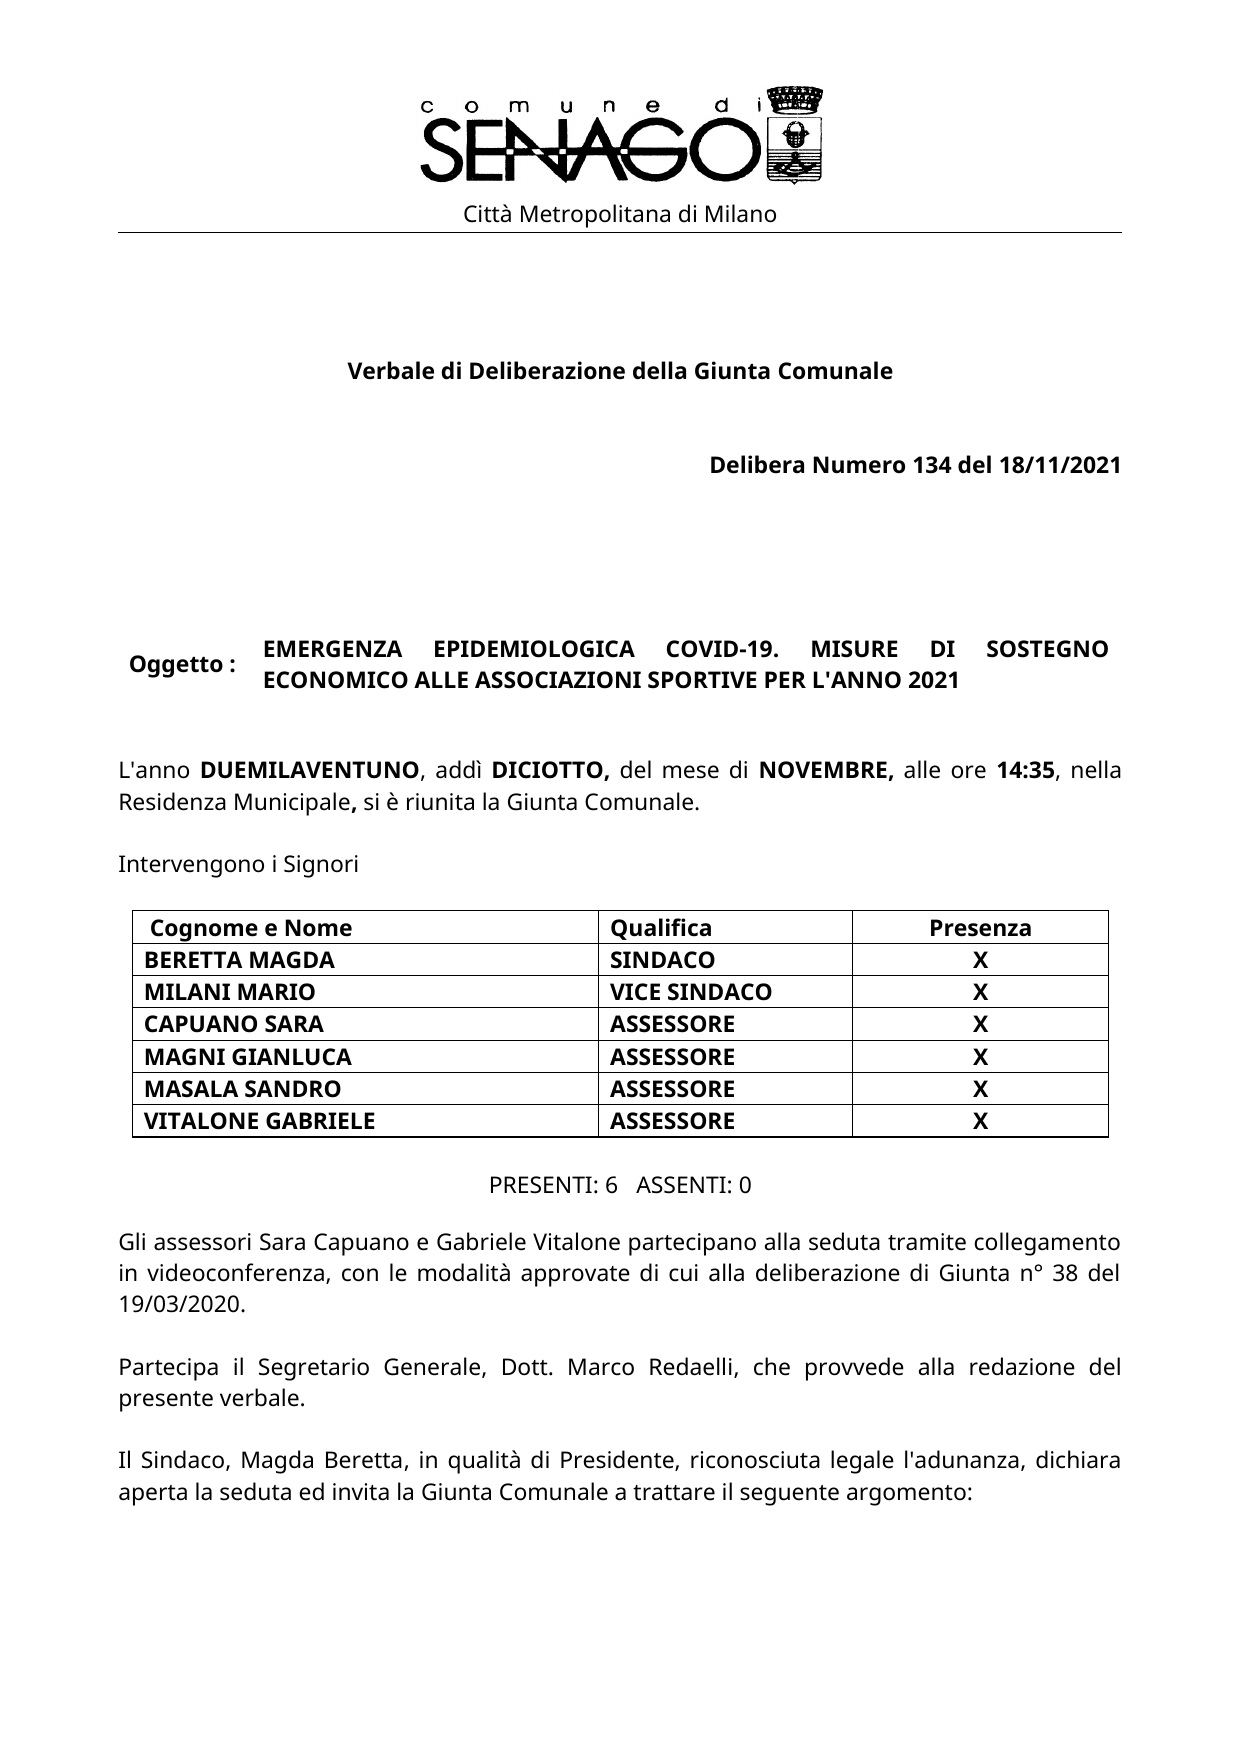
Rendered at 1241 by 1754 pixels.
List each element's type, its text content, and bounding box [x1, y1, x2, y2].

text PRESENTI: 6 ASSENTI: 0 [118, 1169, 1122, 1226]
table_cell ASSESSORE [599, 1041, 852, 1072]
table_cell X [853, 1008, 1108, 1039]
table_cell X [853, 976, 1108, 1007]
table_header Cognome e Nome [133, 911, 598, 943]
table_cell ASSESSORE [599, 1105, 852, 1136]
table_cell VITALONE GABRIELE [133, 1105, 598, 1136]
table_header EMERGENZA EPIDEMIOLOGICA COVID-19. MISURE DI SOSTEGNO ECONOMICO ALLE ASSOCIAZIONI SPORTIVE PER L'ANNO 2021 [251, 605, 1121, 723]
text Il Sindaco, Magda Beretta, in qualità di Presidente, riconosciuta legale l'adunanza, dichiara aperta la seduta ed invita la Giunta Comunale a trattare il seguente argomento: [118, 1444, 1122, 1507]
picture [411, 84, 830, 190]
table_cell MASALA SANDRO [133, 1073, 598, 1104]
table_header Qualifica [599, 911, 852, 943]
table_cell ASSESSORE [599, 1073, 852, 1104]
table_cell X [853, 944, 1108, 975]
text Delibera Numero 134 del 18/11/2021 [118, 448, 1122, 480]
text Partecipa il Segretario Generale, Dott. Marco Redaelli, che provvede alla redazione del presente verbale. [118, 1351, 1122, 1413]
table_header Oggetto : [117, 605, 251, 723]
table_cell MILANI MARIO [133, 976, 598, 1007]
table_cell X [853, 1073, 1108, 1104]
table_cell X [853, 1041, 1108, 1072]
table_header Presenza [853, 911, 1108, 943]
text Gli assessori Sara Capuano e Gabriele Vitalone partecipano alla seduta tramite collegamento in videoconferenza, con le modalità approvate di cui alla deliberazione di Giunta n° 38 del 19/03/2020. [118, 1226, 1122, 1319]
table_cell MAGNI GIANLUCA [133, 1041, 598, 1072]
table_cell VICE SINDACO [599, 976, 852, 1007]
text Verbale di Deliberazione della Giunta Comunale [118, 355, 1122, 386]
table_cell SINDACO [599, 944, 852, 975]
table_cell ASSESSORE [599, 1008, 852, 1039]
text Intervengono i Signori [118, 848, 1122, 879]
table_cell CAPUANO SARA [133, 1008, 598, 1039]
table_cell BERETTA MAGDA [133, 944, 598, 975]
text L'anno duemilaventuno, addì diciotto, del mese di Novembre, alle ore 14:35, nella Residenza Municipale, si è riunita la Giunta Comunale. [118, 754, 1122, 817]
table_cell X [853, 1105, 1108, 1136]
